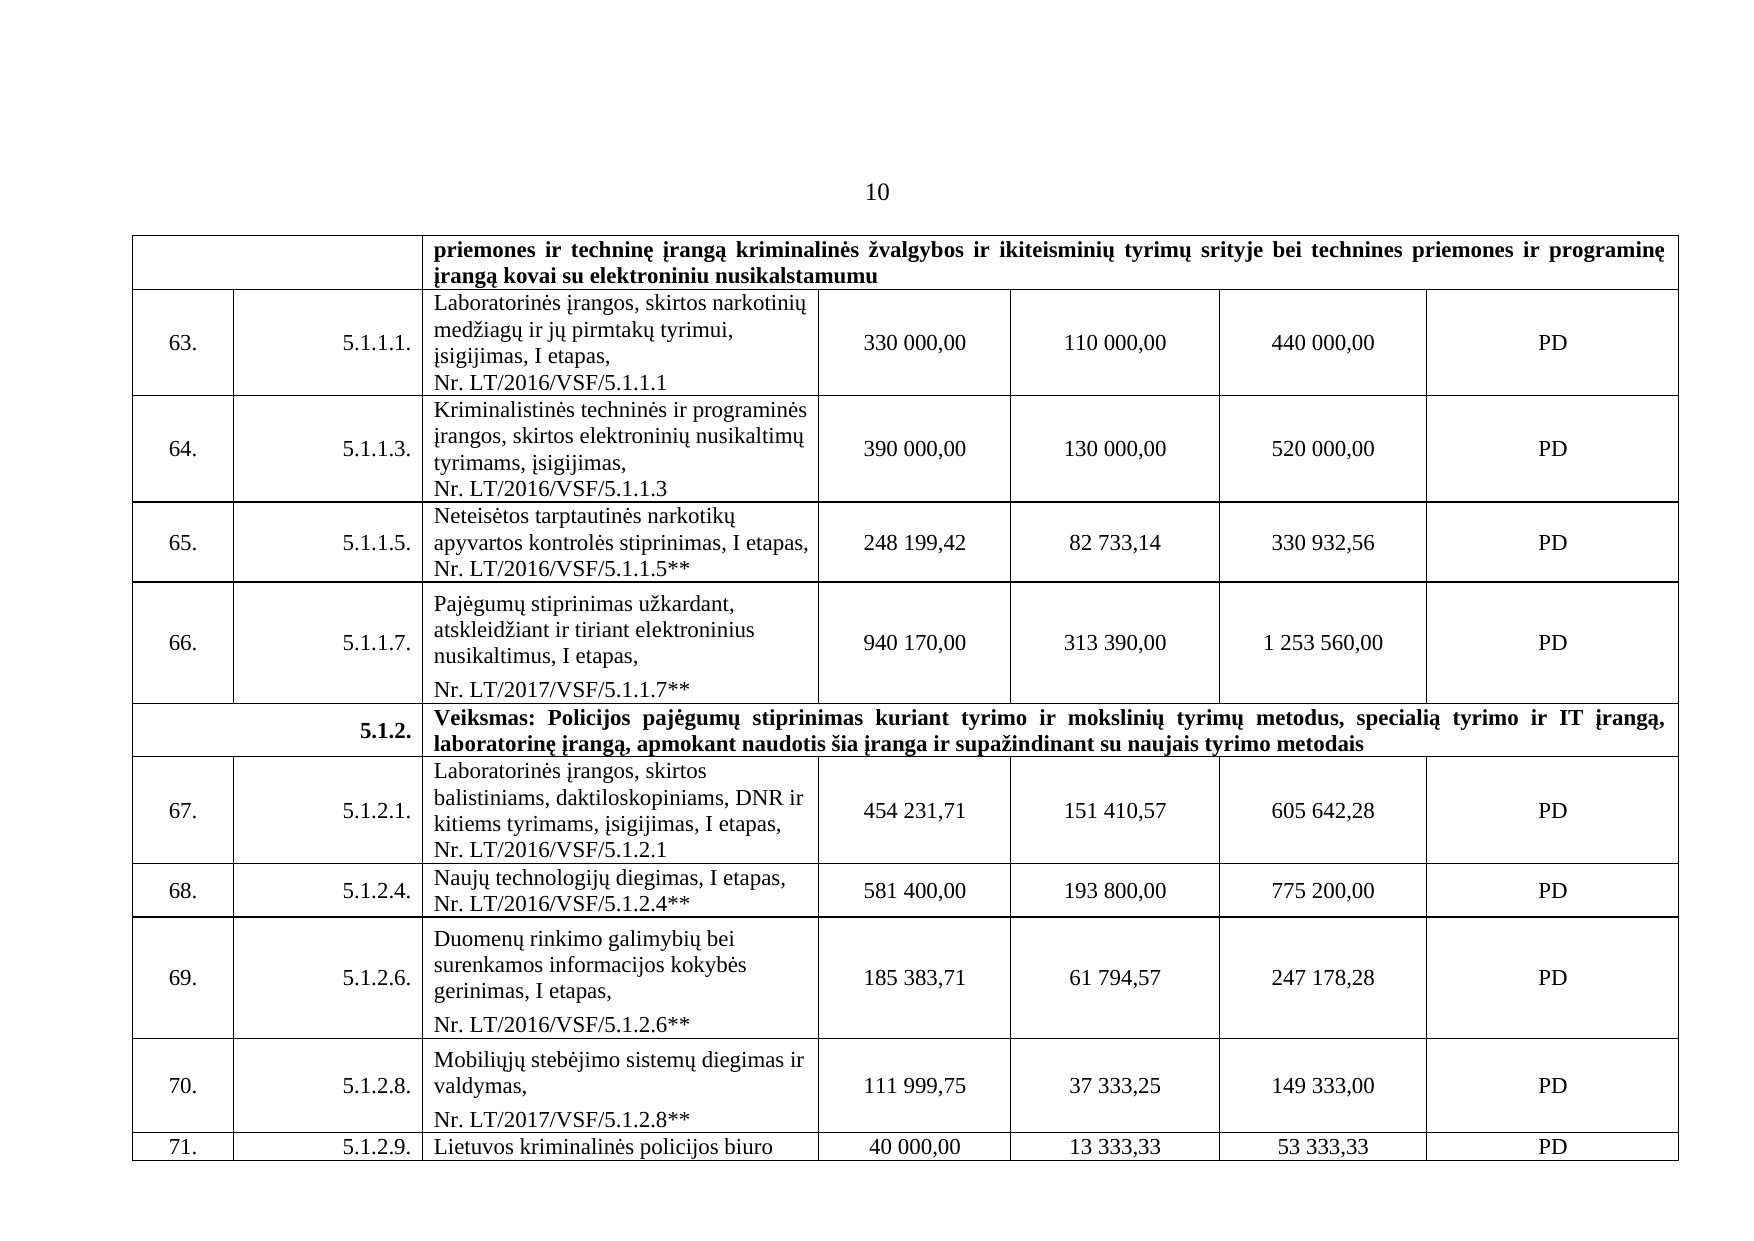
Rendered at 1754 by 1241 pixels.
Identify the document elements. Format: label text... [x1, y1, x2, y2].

table_cell 40 000,00 [819, 1133, 1010, 1159]
table_cell 775 200,00 [1220, 864, 1426, 916]
table_cell PD [1427, 864, 1678, 916]
table_cell 63. [133, 290, 233, 395]
table_cell 330 000,00 [819, 290, 1010, 395]
table_cell 37 333,25 [1011, 1039, 1219, 1132]
table_cell 454 231,71 [819, 757, 1010, 863]
table_cell 53 333,33 [1220, 1133, 1426, 1159]
table_cell PD [1427, 396, 1678, 501]
table_cell [1679, 581, 1684, 702]
table_cell [1679, 863, 1684, 916]
table_cell 940 170,00 [819, 583, 1010, 702]
table_cell 66. [133, 583, 233, 702]
table_cell 5.1.2.8. [234, 1039, 422, 1132]
table_cell 5.1.2.6. [234, 918, 422, 1037]
table_cell 313 390,00 [1011, 583, 1219, 702]
table_cell 149 333,00 [1220, 1039, 1426, 1132]
table_cell 193 800,00 [1011, 864, 1219, 916]
table_cell [1679, 1038, 1684, 1132]
table_cell 67. [133, 757, 233, 863]
table_cell 605 642,28 [1220, 757, 1426, 863]
table_cell 330 932,56 [1220, 503, 1426, 581]
table_cell 1 253 560,00 [1220, 583, 1426, 702]
table_cell 5.1.2. [133, 704, 422, 756]
table_cell 248 199,42 [819, 503, 1010, 581]
table_cell 13 333,33 [1011, 1133, 1219, 1159]
table_cell 70. [133, 1039, 233, 1132]
table_cell [1679, 235, 1684, 288]
table_cell PD [1427, 1133, 1678, 1159]
table_cell 247 178,28 [1220, 918, 1426, 1037]
table_cell 581 400,00 [819, 864, 1010, 916]
table_cell PD [1427, 918, 1678, 1037]
table_cell [1679, 756, 1684, 863]
table_cell priemones ir techninę įrangą kriminalinės žvalgybos ir ikiteisminių tyrimų srityje bei technines priemones ir programinę įrangą kovai su elektroniniu nusikalstamumu [423, 236, 1678, 288]
table_cell 111 999,75 [819, 1039, 1010, 1132]
table_cell 5.1.1.5. [234, 503, 422, 581]
table_cell Laboratorinės įrangos, skirtos narkotinių medžiagų ir jų pirmtakų tyrimui, įsigijimas, I etapas, Nr. LT/2016/VSF/5.1.1.1 [423, 290, 818, 395]
table_cell 520 000,00 [1220, 396, 1426, 501]
table_cell Duomenų rinkimo galimybių bei surenkamos informacijos kokybės gerinimas, I etapas, Nr. LT/2016/VSF/5.1.2.6** [423, 918, 818, 1037]
table_cell PD [1427, 583, 1678, 702]
table_cell 5.1.2.4. [234, 864, 422, 916]
table_cell [133, 236, 422, 288]
table_cell Kriminalistinės techninės ir programinės įrangos, skirtos elektroninių nusikaltimų tyrimams, įsigijimas, Nr. LT/2016/VSF/5.1.1.3 [423, 396, 818, 501]
table_cell PD [1427, 290, 1678, 395]
table_cell 71. [133, 1133, 233, 1159]
table_cell Mobiliųjų stebėjimo sistemų diegimas ir valdymas, Nr. LT/2017/VSF/5.1.2.8** [423, 1039, 818, 1132]
table_cell 68. [133, 864, 233, 916]
table_cell Lietuvos kriminalinės policijos biuro [423, 1133, 818, 1159]
table_cell 185 383,71 [819, 918, 1010, 1037]
table_cell 69. [133, 918, 233, 1037]
table_cell PD [1427, 757, 1678, 863]
table_cell 151 410,57 [1011, 757, 1219, 863]
table_cell 61 794,57 [1011, 918, 1219, 1037]
table_cell PD [1427, 1039, 1678, 1132]
table_cell 82 733,14 [1011, 503, 1219, 581]
table_cell 5.1.1.3. [234, 396, 422, 501]
table_cell 5.1.1.1. [234, 290, 422, 395]
table_cell [1679, 1132, 1684, 1159]
table_cell Laboratorinės įrangos, skirtos balistiniams, daktiloskopiniams, DNR ir kitiems tyrimams, įsigijimas, I etapas, Nr. LT/2016/VSF/5.1.2.1 [423, 757, 818, 863]
table_cell 5.1.2.1. [234, 757, 422, 863]
table_cell 64. [133, 396, 233, 501]
table_cell Veiksmas: Policijos pajėgumų stiprinimas kuriant tyrimo ir mokslinių tyrimų metodus, specialią tyrimo ir IT įrangą, laboratorinę įrangą, apmokant naudotis šia įranga ir supažindinant su naujais tyrimo metodais [423, 704, 1678, 756]
table_cell 110 000,00 [1011, 290, 1219, 395]
table_cell 5.1.1.7. [234, 583, 422, 702]
table_cell PD [1427, 503, 1678, 581]
table_cell Naujų technologijų diegimas, I etapas, Nr. LT/2016/VSF/5.1.2.4** [423, 864, 818, 916]
table_cell [1679, 703, 1684, 756]
table_cell [1679, 916, 1684, 1037]
table_cell Neteisėtos tarptautinės narkotikų apyvartos kontrolės stiprinimas, I etapas, Nr. LT/2016/VSF/5.1.1.5** [423, 503, 818, 581]
table_cell [1679, 289, 1684, 395]
table_cell [1679, 395, 1684, 501]
table_cell [1679, 501, 1684, 581]
table_cell 390 000,00 [819, 396, 1010, 501]
table_cell 130 000,00 [1011, 396, 1219, 501]
table_cell Pajėgumų stiprinimas užkardant, atskleidžiant ir tiriant elektroninius nusikaltimus, I etapas, Nr. LT/2017/VSF/5.1.1.7** [423, 583, 818, 702]
table_cell 440 000,00 [1220, 290, 1426, 395]
table_cell 65. [133, 503, 233, 581]
table_cell 5.1.2.9. [234, 1133, 422, 1159]
